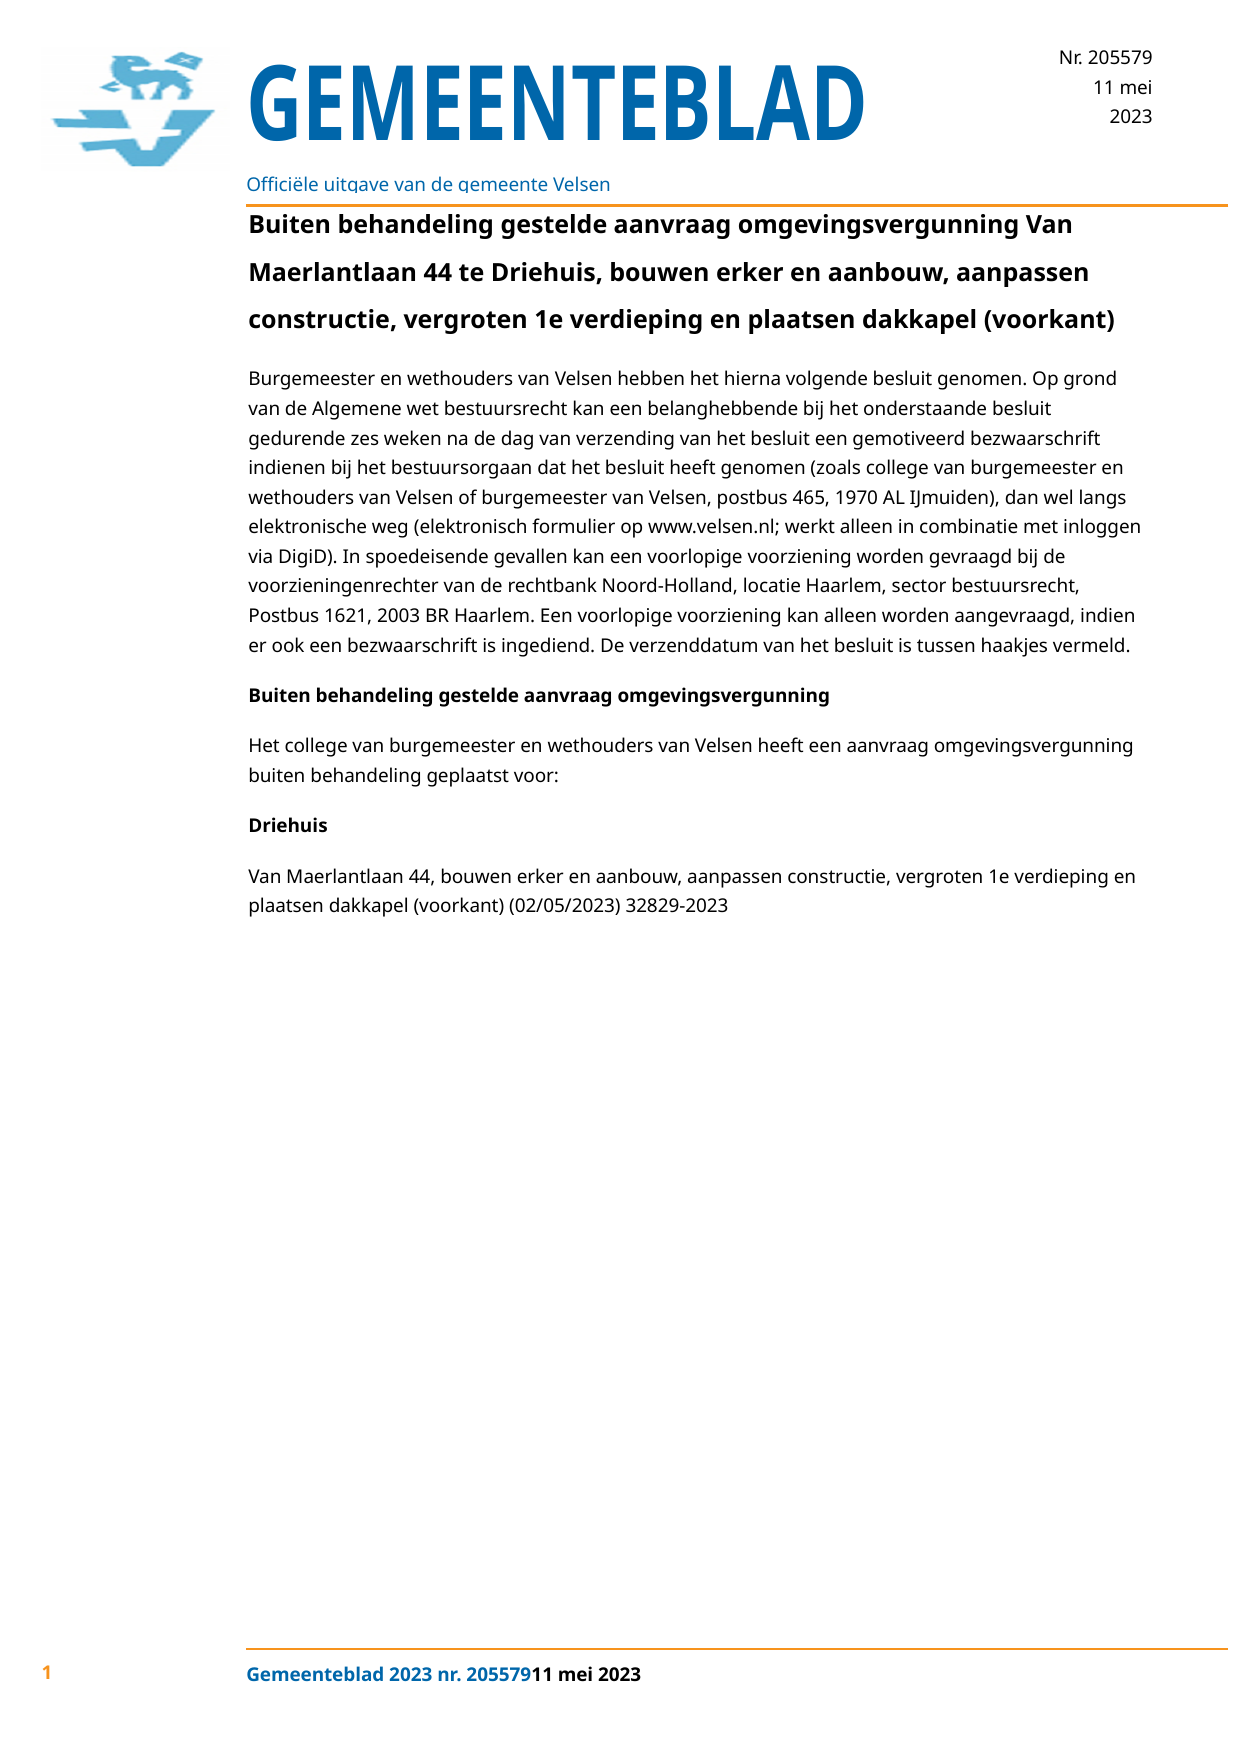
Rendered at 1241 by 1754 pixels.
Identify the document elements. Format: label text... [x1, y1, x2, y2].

text Van Maerlantlaan 44, bouwen erker en aanbouw, aanpassen constructie, vergroten 1e verdieping en plaatsen dakkapel (voorkant) (02/05/2023) 32829-2023 [248, 863, 1152, 918]
text Burgemeester en wethouders van Velsen hebben het hierna volgende besluit genomen. Op grond van de Algemene wet bestuursrecht kan een belanghebbende bij het onderstaande besluit gedurende zes weken na de dag van verzending van het besluit een gemotiveerd bezwaarschrift indienen bij het bestuursorgaan dat het besluit heeft genomen (zoals college van burgemeester en wethouders van Velsen of burgemeester van Velsen, postbus 465, 1970 AL IJmuiden), dan wel langs elektronische weg (elektronisch formulier op www.velsen.nl; werkt alleen in combinatie met inloggen via DigiD). In spoedeisende gevallen kan een voorlopige voorziening worden gevraagd bij de voorzieningenrechter van de rechtbank Noord-Holland, locatie Haarlem, sector bestuursrecht, Postbus 1621, 2003 BR Haarlem. Een voorlopige voorziening kan alleen worden aangevraagd, indien er ook een bezwaarschrift is ingediend. De verzenddatum van het besluit is tussen haakjes vermeld. [248, 366, 1152, 657]
text Buiten behandeling gestelde aanvraag omgevingsvergunning [248, 682, 1152, 708]
text Buiten behandeling gestelde aanvraag omgevingsvergunning Van Maerlantlaan 44 te Driehuis, bouwen erker en aanbouw, aanpassen constructie, vergroten 1e verdieping en plaatsen dakkapel (voorkant) [248, 207, 1152, 336]
text Het college van burgemeester en wethouders van Velsen heeft een aanvraag omgevingsvergunning buiten behandeling geplaatst voor: [248, 733, 1152, 788]
picture [41, 47, 231, 172]
text Driehuis [248, 813, 1152, 838]
